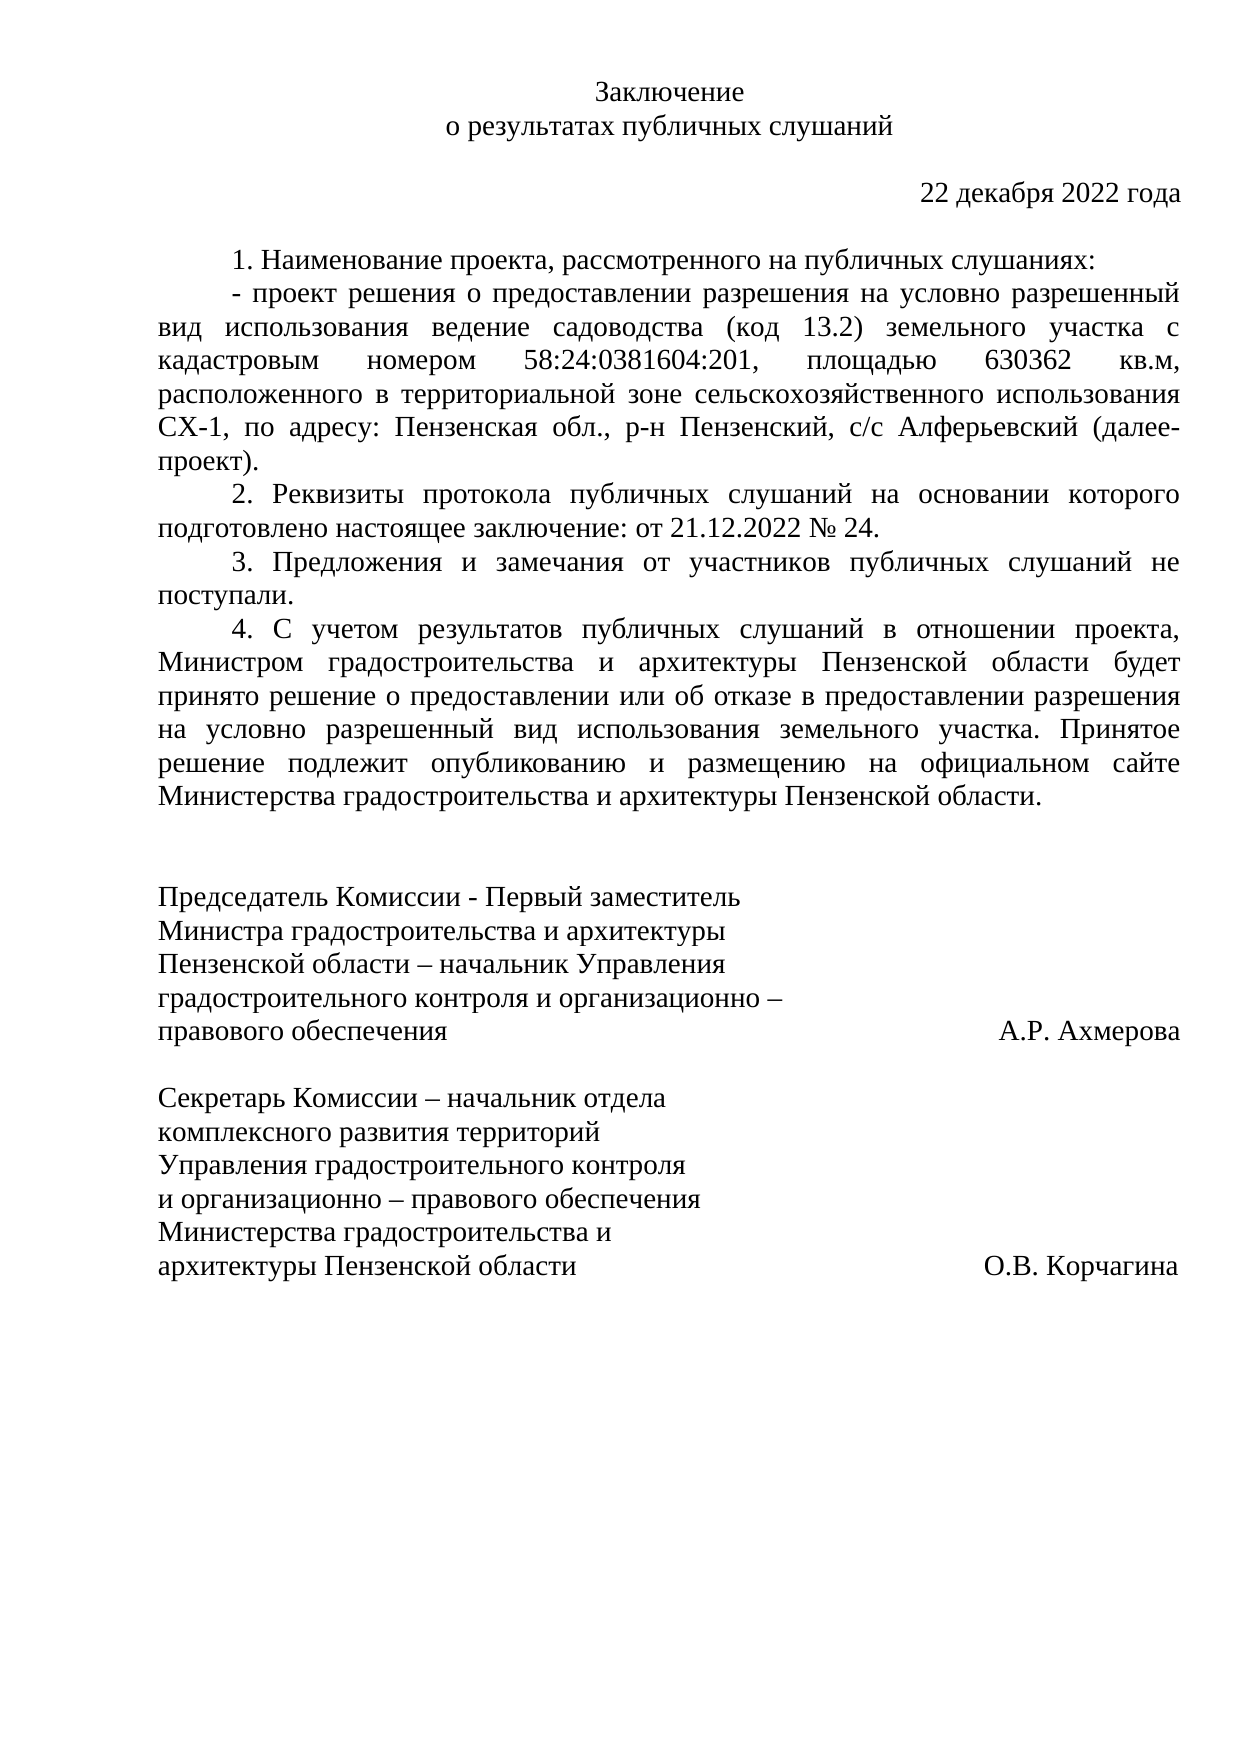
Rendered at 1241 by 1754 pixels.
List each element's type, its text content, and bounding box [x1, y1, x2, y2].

text правового обеспечения А.Р. Ахмерова [158, 1013, 1181, 1047]
text градостроительного контроля и организационно – [158, 980, 1181, 1013]
text 4. С учетом результатов публичных слушаний в отношении проекта, Министром градостроительства и архитектуры Пензенской области будет принято решение о предоставлении или об отказе в предоставлении разрешения на условно разрешенный вид использования земельного участка. Принятое решение подлежит опубликованию и размещению на официальном сайте Министерства градостроительства и архитектуры Пензенской области. [158, 611, 1181, 812]
text - проект решения о предоставлении разрешения на условно разрешенный вид использования ведение садоводства (код 13.2) земельного участка с кадастровым номером 58:24:0381604:201, площадью 630362 кв.м, расположенного в территориальной зоне сельскохозяйственного использования СХ-1, по адресу: Пензенская обл., р-н Пензенский, с/с Алферьевский (далее- проект). [158, 275, 1181, 477]
text Пензенской области – начальник Управления [158, 946, 1181, 980]
text 1. Наименование проекта, рассмотренного на публичных слушаниях: [158, 242, 1181, 275]
text Управления градостроительного контроля [158, 1147, 1181, 1181]
text комплексного развития территорий [158, 1114, 1181, 1147]
text 22 декабря 2022 года [158, 175, 1181, 208]
text Заключение [158, 74, 1181, 108]
text Министра градостроительства и архитектуры [158, 913, 1181, 946]
text о результатах публичных слушаний [158, 108, 1181, 141]
text Секретарь Комиссии – начальник отдела [158, 1080, 1181, 1114]
text Председатель Комиссии - Первый заместитель [158, 879, 1181, 913]
text и организационно – правового обеспечения [158, 1181, 1181, 1214]
text 3. Предложения и замечания от участников публичных слушаний не поступали. [158, 544, 1181, 611]
text Министерства градостроительства и [158, 1214, 1181, 1248]
text 2. Реквизиты протокола публичных слушаний на основании которого подготовлено настоящее заключение: от 21.12.2022 № 24. [158, 477, 1181, 544]
text архитектуры Пензенской области О.В. Корчагина [158, 1248, 1181, 1282]
